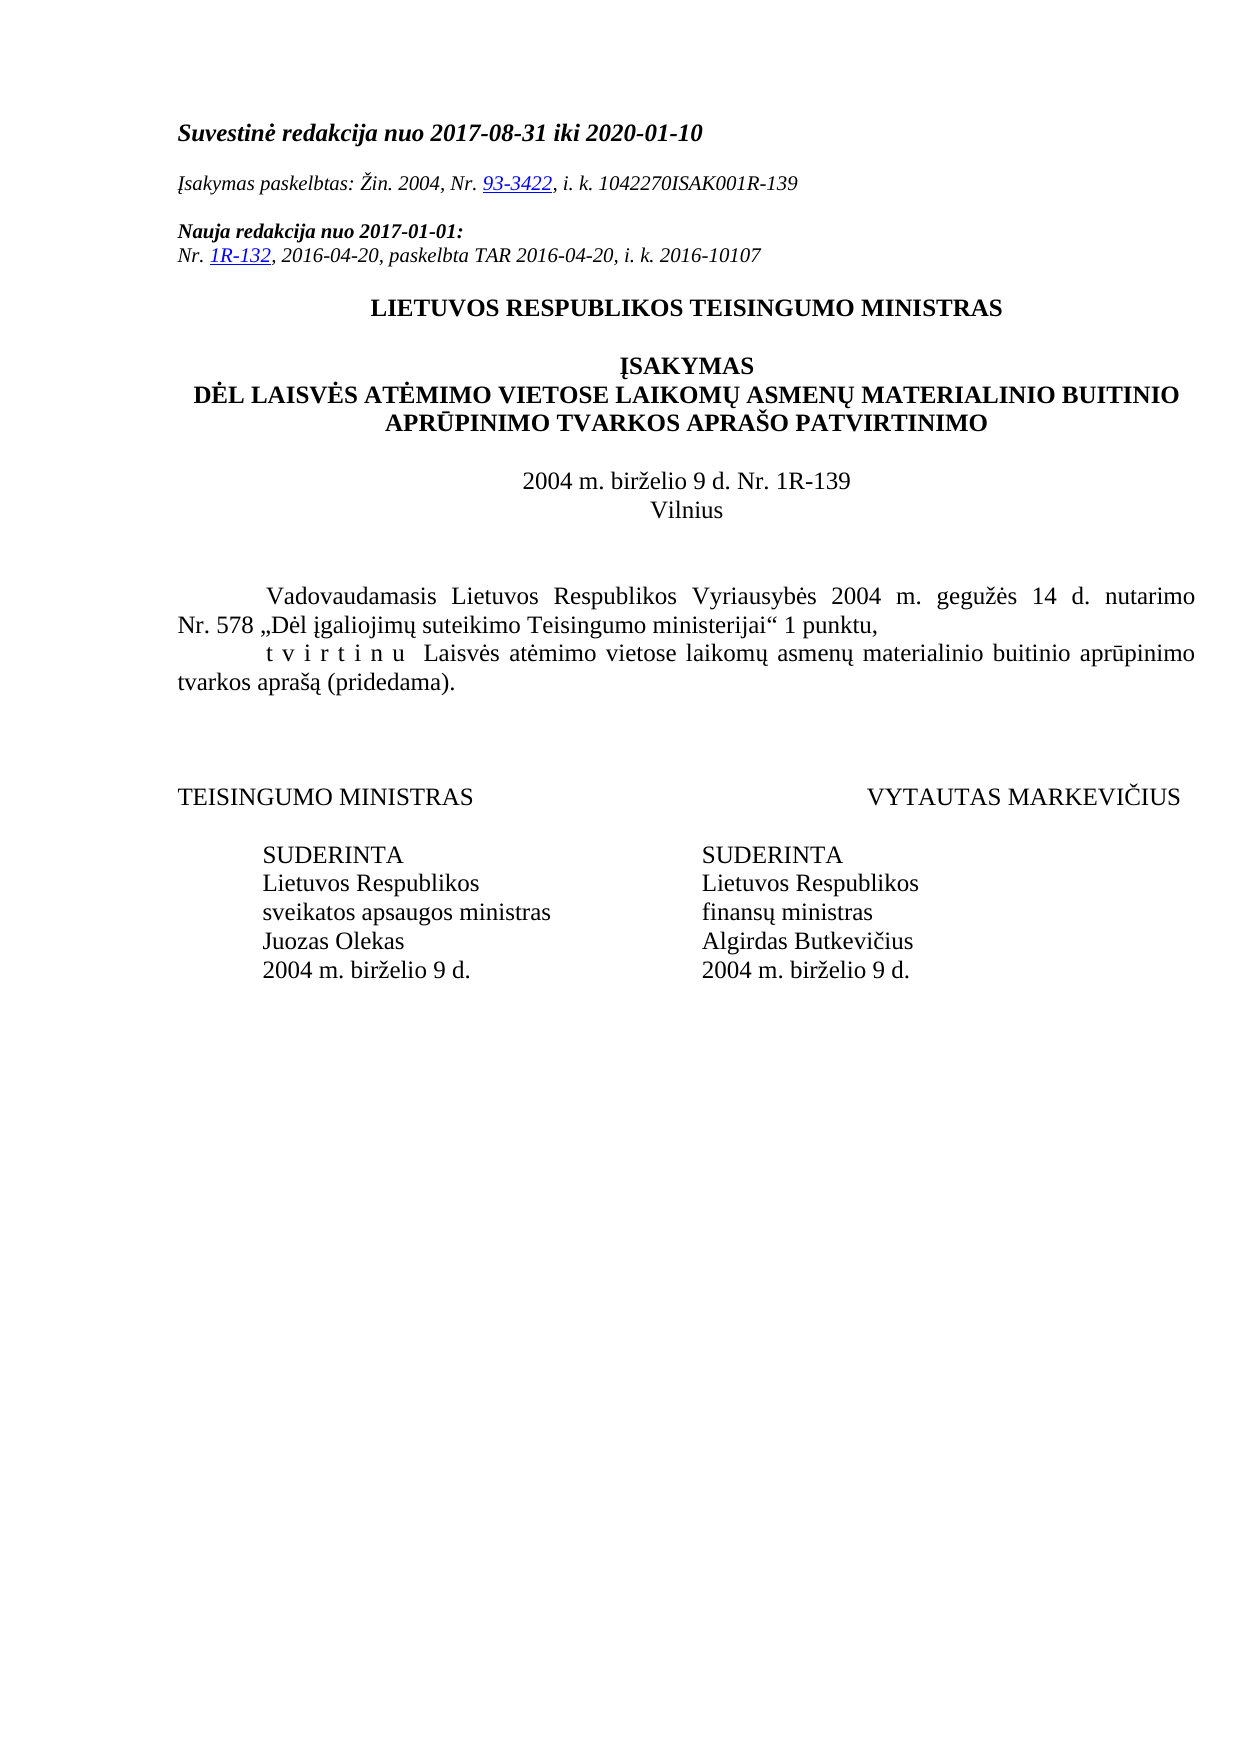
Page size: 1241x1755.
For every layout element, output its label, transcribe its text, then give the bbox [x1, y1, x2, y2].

table_cell sveikatos apsaugos ministras [177, 897, 690, 926]
table_cell Juozas Olekas [177, 926, 690, 955]
table_cell 2004 m. birželio 9 d. [177, 955, 690, 983]
text Įsakymas paskelbtas: Žin. 2004, Nr. 93-3422, i. k. 1042270ISAK001R-139 [177, 171, 1196, 195]
table_cell 2004 m. birželio 9 d. [690, 955, 1204, 983]
table_cell Lietuvos Respublikos [177, 869, 690, 897]
text Vadovaudamasis Lietuvos Respublikоs Vyriausybės 2004 m. gegužės 14 d. nutarimo Nr. 578 „Dėl įgaliojimų suteikimo Teisingumo ministerijai“ 1 punktu, [177, 581, 1196, 638]
text DĖL LAISVĖS ATĖMIMO VIETOSE LAIKOMŲ ASMENŲ MATERIALINIO BUITINIO APRŪPINIMO TVARKOS APRAŠO PATVIRTINIMO [177, 380, 1196, 437]
table_cell Algirdas Butkevičius [690, 926, 1204, 955]
text Vilnius [177, 495, 1196, 523]
text 2004 m. birželio 9 d. Nr. 1R-139 [177, 466, 1196, 495]
text LIETUVOS RESPUBLIKOS TEISINGUMO MINISTRAS [177, 293, 1196, 322]
text Nauja redakcija nuo 2017-01-01: [177, 219, 1196, 243]
text Suvestinė redakcija nuo 2017-08-31 iki 2020-01-10 [177, 118, 1196, 147]
text Nr. 1R-132, 2016-04-20, paskelbta TAR 2016-04-20, i. k. 2016-10107 [177, 243, 1196, 267]
table_header SUDERINTA [690, 840, 1204, 868]
table_cell Lietuvos Respublikos [690, 869, 1204, 897]
table_cell finansų ministras [690, 897, 1204, 926]
text t v i r t i n u Laisvės atėmimo vietose laikomų asmenų materialinio buitinio aprūpinimo tvarkos aprašą (pridedama). [177, 638, 1196, 696]
text TEISINGUMO MINISTRAS VYTAUTAS MARKEVIČIUS [177, 782, 1196, 811]
table_header SUDERINTA [177, 840, 690, 868]
text ĮSAKYMAS [177, 351, 1196, 380]
